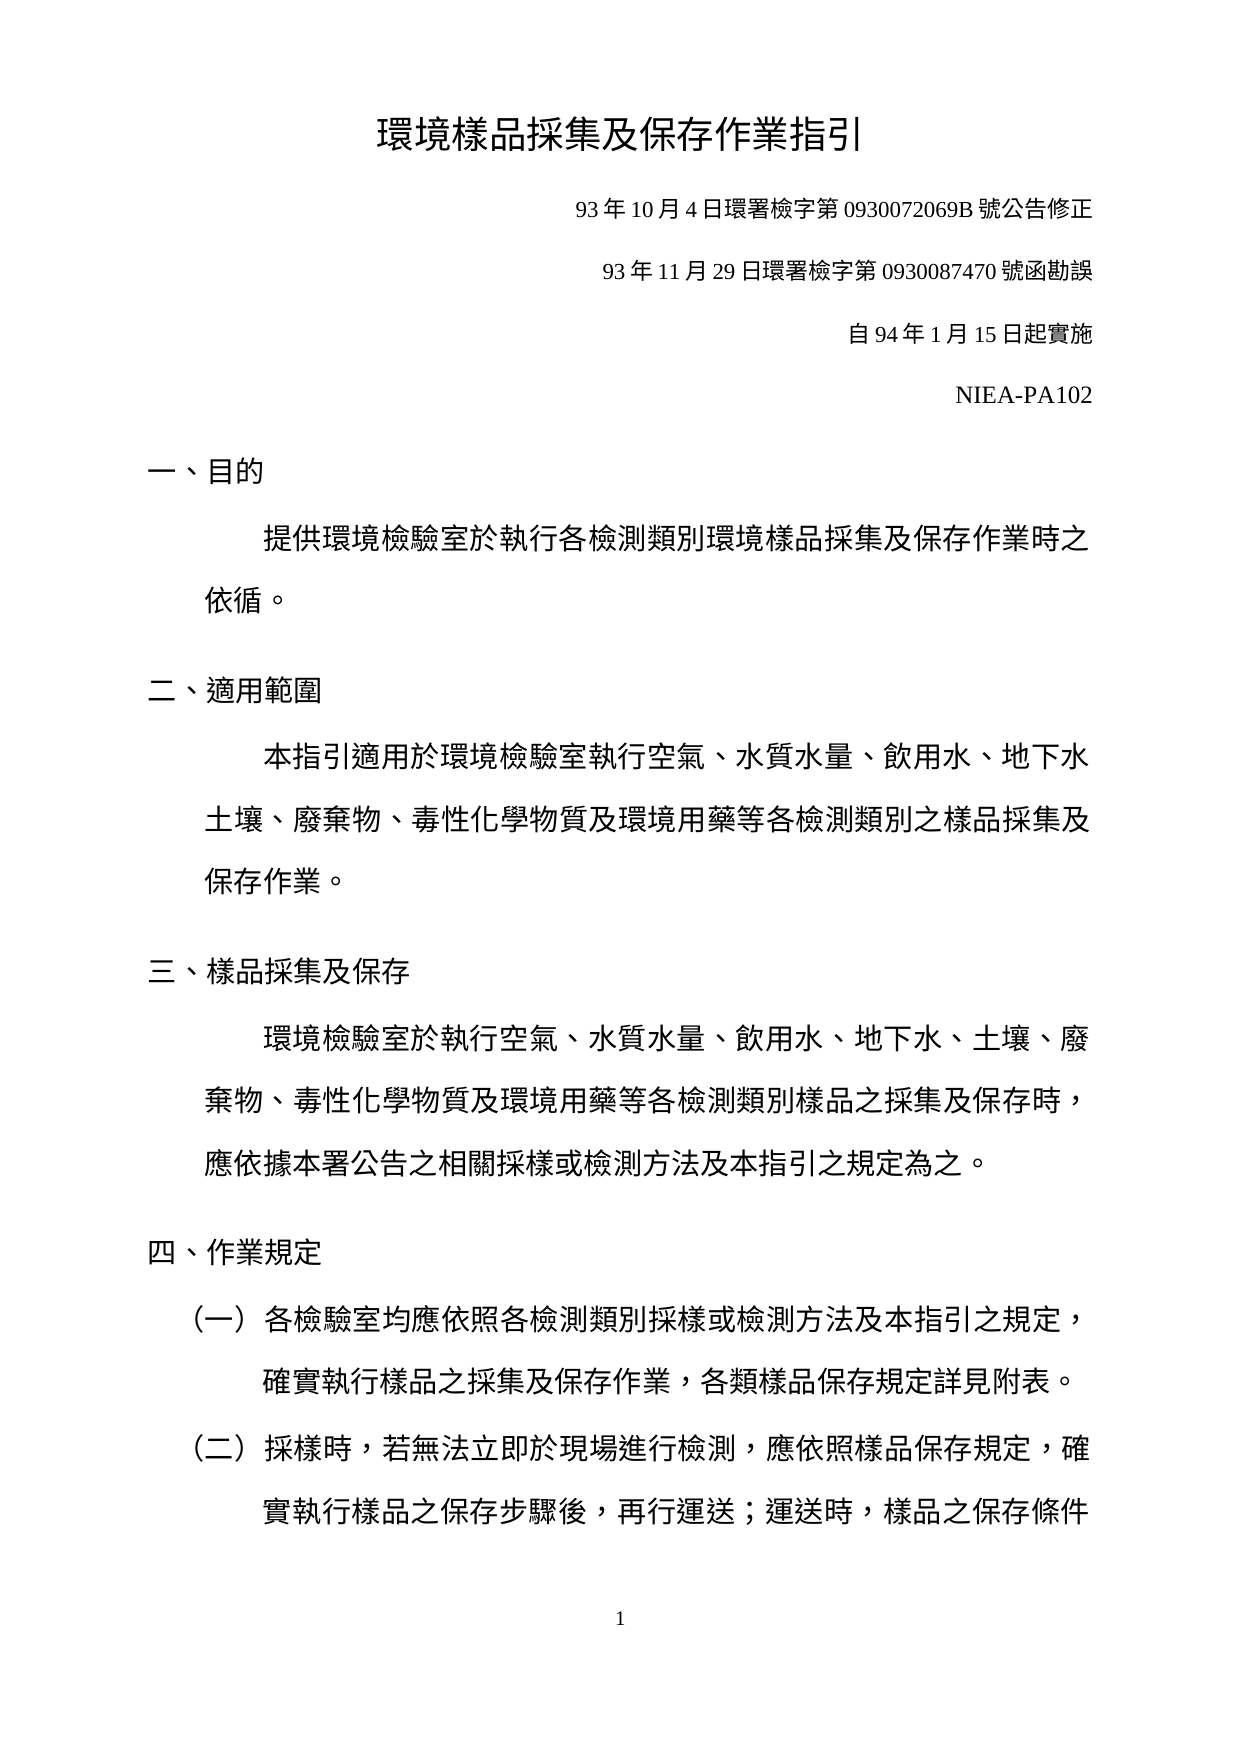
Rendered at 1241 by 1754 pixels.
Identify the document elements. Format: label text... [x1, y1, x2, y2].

text 環境檢驗室於執行空氣、水質水量、飲用水、地下水、土壤、廢棄物、毒性化學物質及環境用藥等各檢測類別樣品之採集及保存時，應依據本署公告之相關採樣或檢測方法及本指引之規定為之。 [204, 995, 1092, 1182]
text 本指引適用於環境檢驗室執行空氣、水質水量、飲用水、地下水、土壤、廢棄物、毒性化學物質及環境用藥等各檢測類別之樣品採集及保存作業。 [204, 713, 1092, 901]
text 93年10月4日環署檢字第0930072069B號公告修正 [148, 166, 1092, 228]
text 二、適用範圍 [148, 647, 1092, 709]
text 提供環境檢驗室於執行各檢測類別環境樣品採集及保存作業時之依循。 [204, 495, 1092, 620]
text NIEA-PA102 [148, 353, 1092, 416]
text 四、作業規定 [148, 1209, 1092, 1272]
text 三、樣品採集及保存 [148, 928, 1092, 991]
text 環境樣品採集及保存作業指引 [148, 91, 1092, 153]
text 自94年1月15日起實施 [148, 291, 1092, 353]
text 一、目的 [148, 428, 1092, 491]
text 93年11月29日環署檢字第0930087470號函勘誤 [148, 228, 1092, 291]
text （二）採樣時，若無法立即於現場進行檢測，應依照樣品保存規定，確實執行樣品之保存步驟後，再行運送；運送時，樣品之保存條件 [175, 1405, 1092, 1530]
text （一）各檢驗室均應依照各檢測類別採樣或檢測方法及本指引之規定，確實執行樣品之採集及保存作業，各類樣品保存規定詳見附表。 [175, 1276, 1092, 1401]
